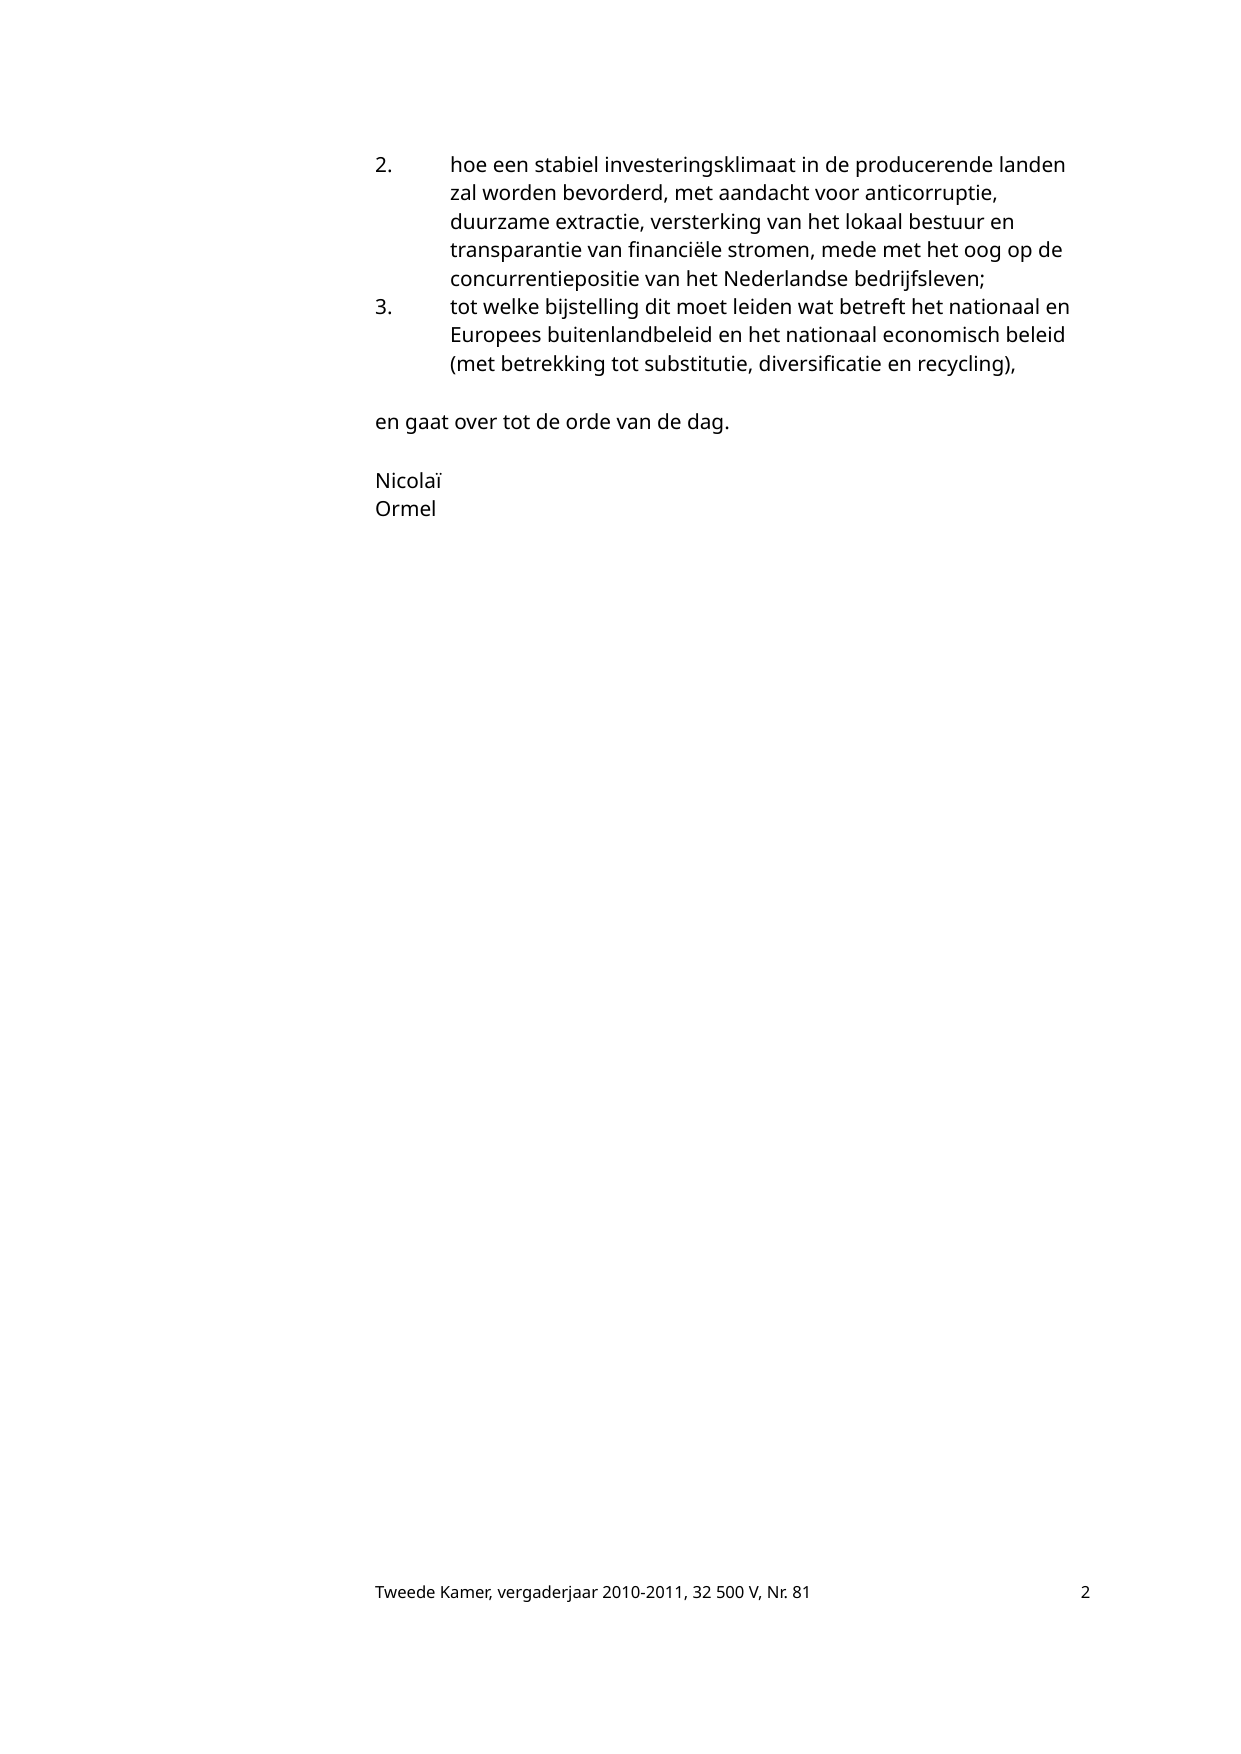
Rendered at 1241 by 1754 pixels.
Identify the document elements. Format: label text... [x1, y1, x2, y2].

text Ormel [375, 494, 1090, 523]
text Nicolaï [375, 466, 1090, 494]
list hoe een stabiel investeringsklimaat in de producerende landen zal worden bevorderd, met aandacht voor anticorruptie, duurzame extractie, versterking van het lokaal bestuur en transparantie van financiële stromen, mede met het oog op de concurrentiepositie van het Nederlandse bedrijfsleven; [375, 150, 1090, 292]
list tot welke bijstelling dit moet leiden wat betreft het nationaal en Europees buitenlandbeleid en het nationaal economisch beleid (met betrekking tot substitutie, diversificatie en recycling), [375, 292, 1090, 377]
text en gaat over tot de orde van de dag. [375, 407, 1090, 436]
